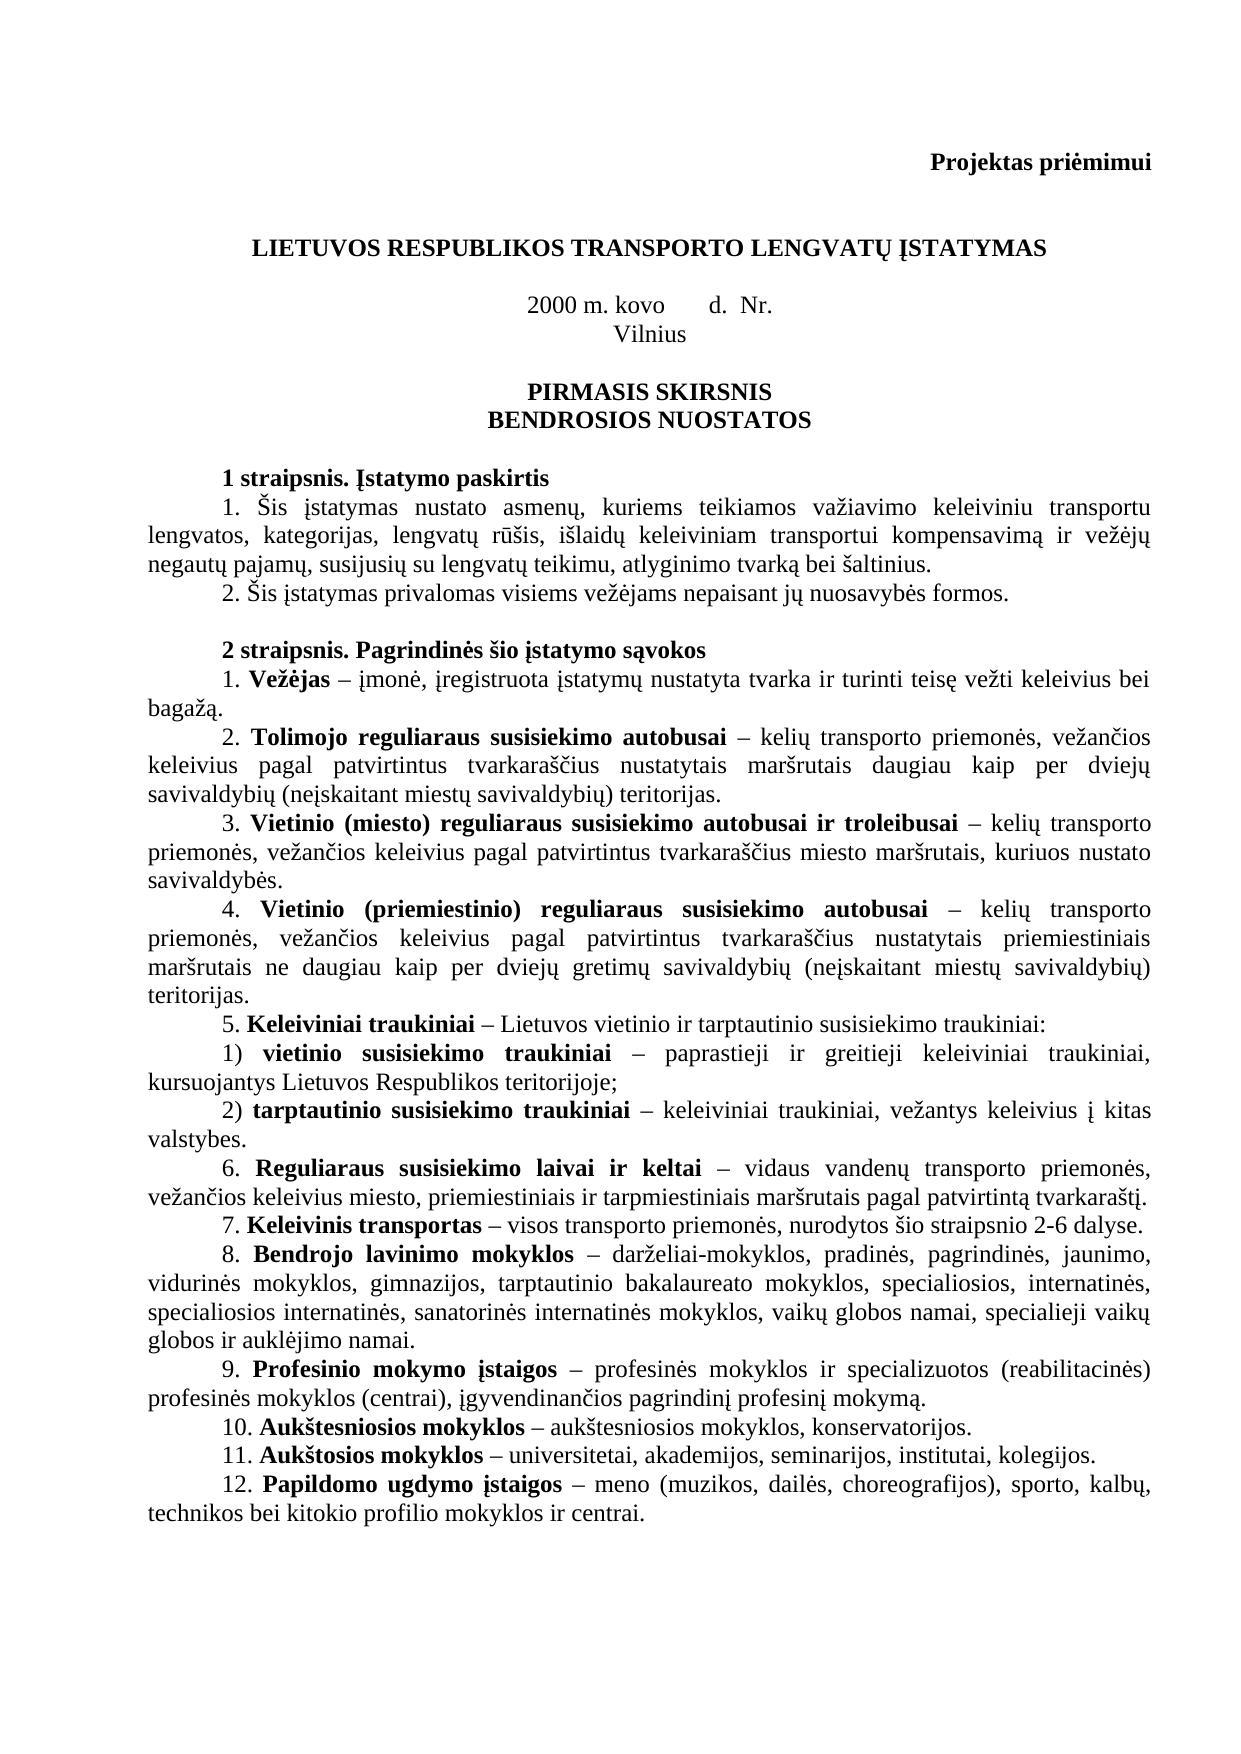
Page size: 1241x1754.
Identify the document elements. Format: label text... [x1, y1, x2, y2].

text 3. Vietinio (miesto) reguliaraus susisiekimo autobusai ir troleibusai – kelių transporto priemonės, vežančios keleivius pagal patvirtintus tvarkaraščius miesto maršrutais, kuriuos nustato savivaldybės. [148, 808, 1152, 894]
text 1) vietinio susisiekimo traukiniai – paprastieji ir greitieji keleiviniai traukiniai, kursuojantys Lietuvos Respublikos teritorijoje; [148, 1038, 1152, 1096]
text 2 straipsnis. Pagrindinės šio įstatymo sąvokos [148, 636, 1152, 664]
text PIRMASIS SKIRSNIS [148, 377, 1152, 406]
text 5. Keleiviniai traukiniai – Lietuvos vietinio ir tarptautinio susisiekimo traukiniai: [148, 1009, 1152, 1038]
text Vilnius [148, 319, 1152, 348]
text 2) tarptautinio susisiekimo traukiniai – keleiviniai traukiniai, vežantys keleivius į kitas valstybes. [148, 1096, 1152, 1153]
text Projektas priėmimui [148, 147, 1152, 176]
text 1. Vežėjas – įmonė, įregistruota įstatymų nustatyta tvarka ir turinti teisę vežti keleivius bei bagažą. [148, 664, 1152, 722]
text 6. Reguliaraus susisiekimo laivai ir keltai – vidaus vandenų transporto priemonės, vežančios keleivius miesto, priemiestiniais ir tarpmiestiniais maršrutais pagal patvirtintą tvarkaraštį. [148, 1153, 1152, 1211]
text 1 straipsnis. Įstatymo paskirtis [148, 463, 1152, 492]
text BENDROSIOS NUOSTATOS [148, 406, 1152, 434]
text 12. Papildomo ugdymo įstaigos – meno (muzikos, dailės, choreografijos), sporto, kalbų, technikos bei kitokio profilio mokyklos ir centrai. [148, 1469, 1152, 1527]
text 11. Aukštosios mokyklos – universitetai, akademijos, seminarijos, institutai, kolegijos. [148, 1441, 1152, 1469]
text 7. Keleivinis transportas – visos transporto priemonės, nurodytos šio straipsnio 2-6 dalyse. [148, 1211, 1152, 1239]
text 9. Profesinio mokymo įstaigos – profesinės mokyklos ir specializuotos (reabilitacinės) profesinės mokyklos (centrai), įgyvendinančios pagrindinį profesinį mokymą. [148, 1354, 1152, 1412]
text 2. Tolimojo reguliaraus susisiekimo autobusai – kelių transporto priemonės, vežančios keleivius pagal patvirtintus tvarkaraščius nustatytais maršrutais daugiau kaip per dviejų savivaldybių (neįskaitant miestų savivaldybių) teritorijas. [148, 722, 1152, 808]
text 2000 m. kovo d. Nr. [148, 291, 1152, 319]
text 2. Šis įstatymas privalomas visiems vežėjams nepaisant jų nuosavybės formos. [148, 578, 1152, 607]
text 1. Šis įstatymas nustato asmenų, kuriems teikiamos važiavimo keleiviniu transportu lengvatos, kategorijas, lengvatų rūšis, išlaidų keleiviniam transportui kompensavimą ir vežėjų negautų pajamų, susijusių su lengvatų teikimu, atlyginimo tvarką bei šaltinius. [148, 492, 1152, 578]
text 10. Aukštesniosios mokyklos – aukštesniosios mokyklos, konservatorijos. [148, 1412, 1152, 1441]
text 4. Vietinio (priemiestinio) reguliaraus susisiekimo autobusai – kelių transporto priemonės, vežančios keleivius pagal patvirtintus tvarkaraščius nustatytais priemiestiniais maršrutais ne daugiau kaip per dviejų gretimų savivaldybių (neįskaitant miestų savivaldybių) teritorijas. [148, 894, 1152, 1009]
text 8. Bendrojo lavinimo mokyklos – darželiai-mokyklos, pradinės, pagrindinės, jaunimo, vidurinės mokyklos, gimnazijos, tarptautinio bakalaureato mokyklos, specialiosios, internatinės, specialiosios internatinės, sanatorinės internatinės mokyklos, vaikų globos namai, specialieji vaikų globos ir auklėjimo namai. [148, 1239, 1152, 1354]
text LIETUVOS RESPUBLIKOS TRANSPORTO LENGVATŲ ĮSTATYMAS [148, 233, 1152, 262]
